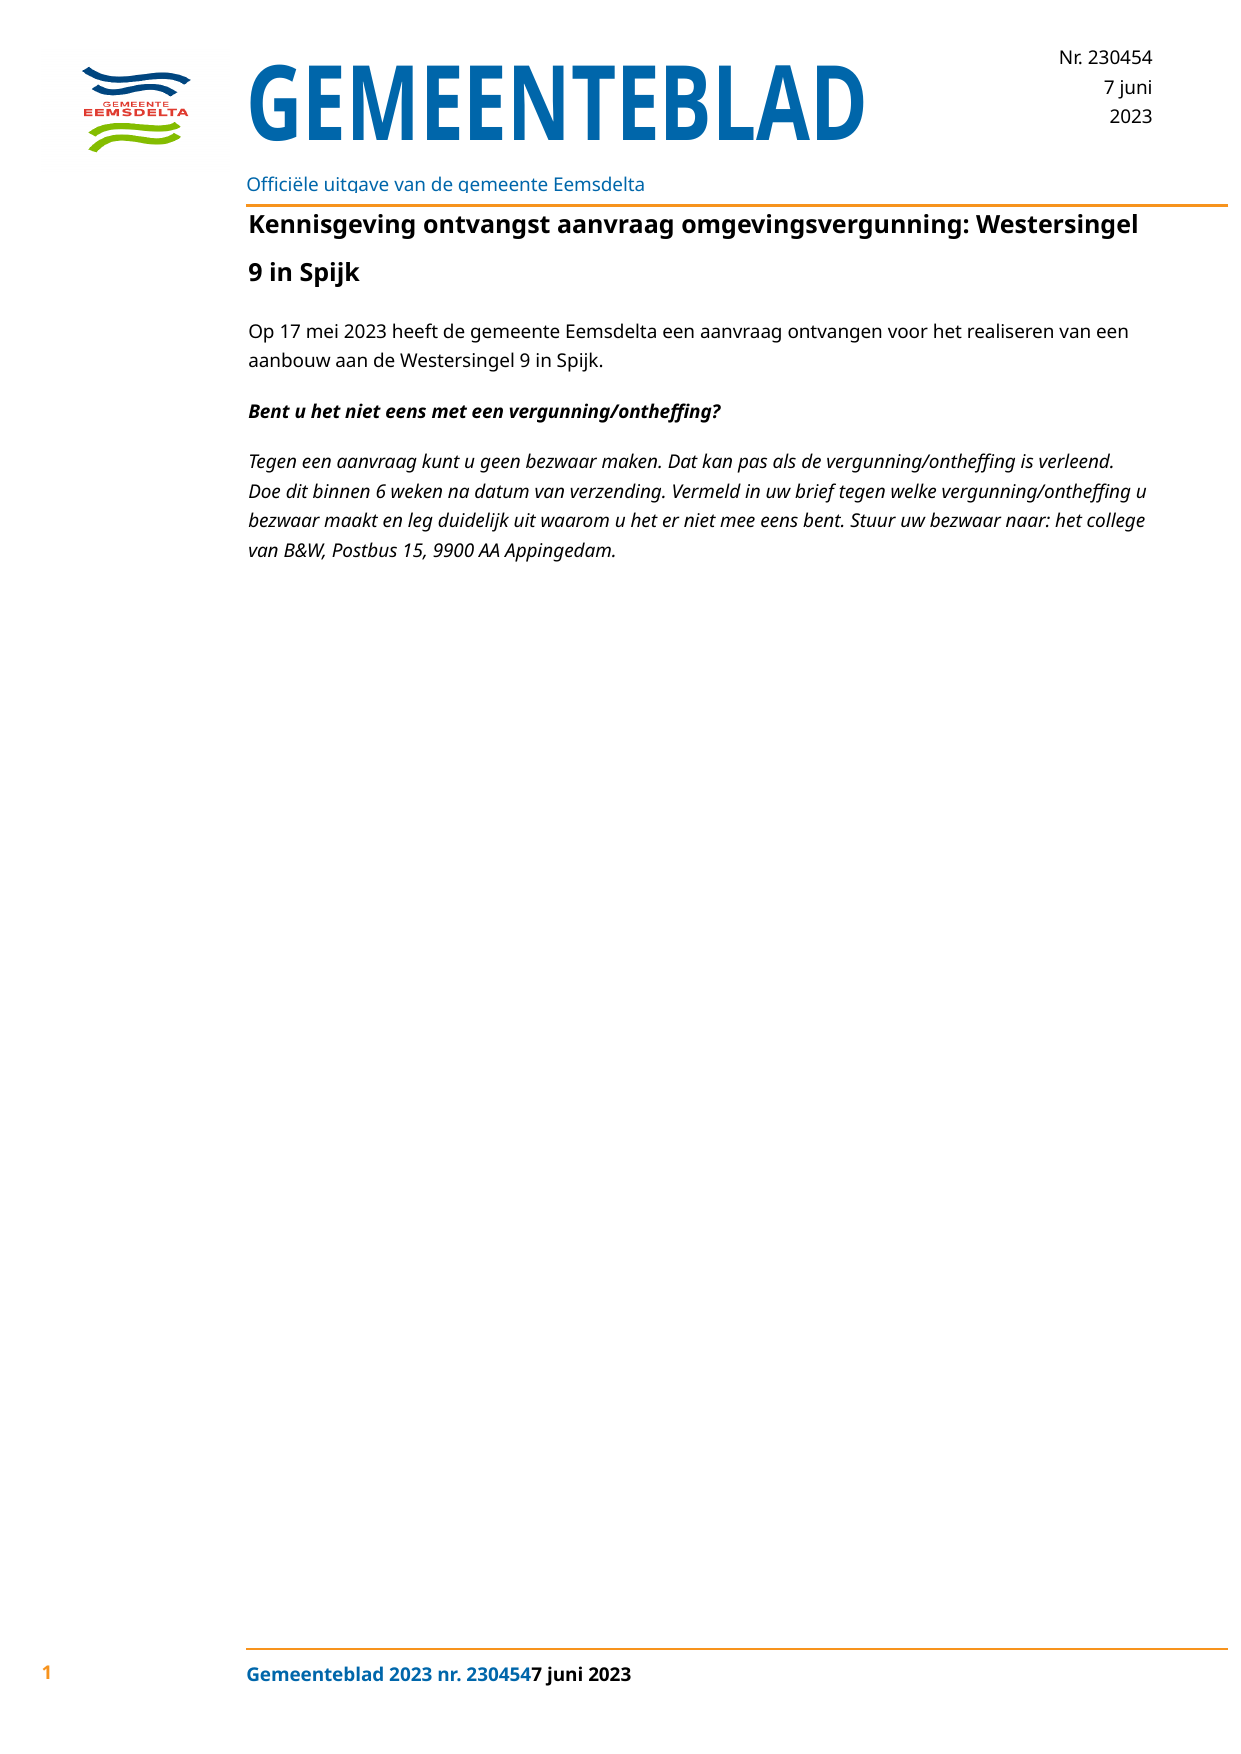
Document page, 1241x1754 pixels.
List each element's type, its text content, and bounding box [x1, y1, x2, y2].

text Kennisgeving ontvangst aanvraag omgevingsvergunning: Westersingel 9 in Spijk [248, 207, 1152, 288]
text Op 17 mei 2023 heeft de gemeente Eemsdelta een aanvraag ontvangen voor het realiseren van een aanbouw aan de Westersingel 9 in Spijk. [248, 318, 1152, 373]
picture [41, 47, 231, 172]
text Bent u het niet eens met een vergunning/ontheffing? [248, 398, 1152, 424]
text Tegen een aanvraag kunt u geen bezwaar maken. Dat kan pas als de vergunning/ontheffing is verleend. Doe dit binnen 6 weken na datum van verzending. Vermeld in uw brief tegen welke vergunning/ontheffing u bezwaar maakt en leg duidelijk uit waarom u het er niet mee eens bent. Stuur uw bezwaar naar: het college van B&W, Postbus 15, 9900 AA Appingedam. [248, 448, 1152, 563]
